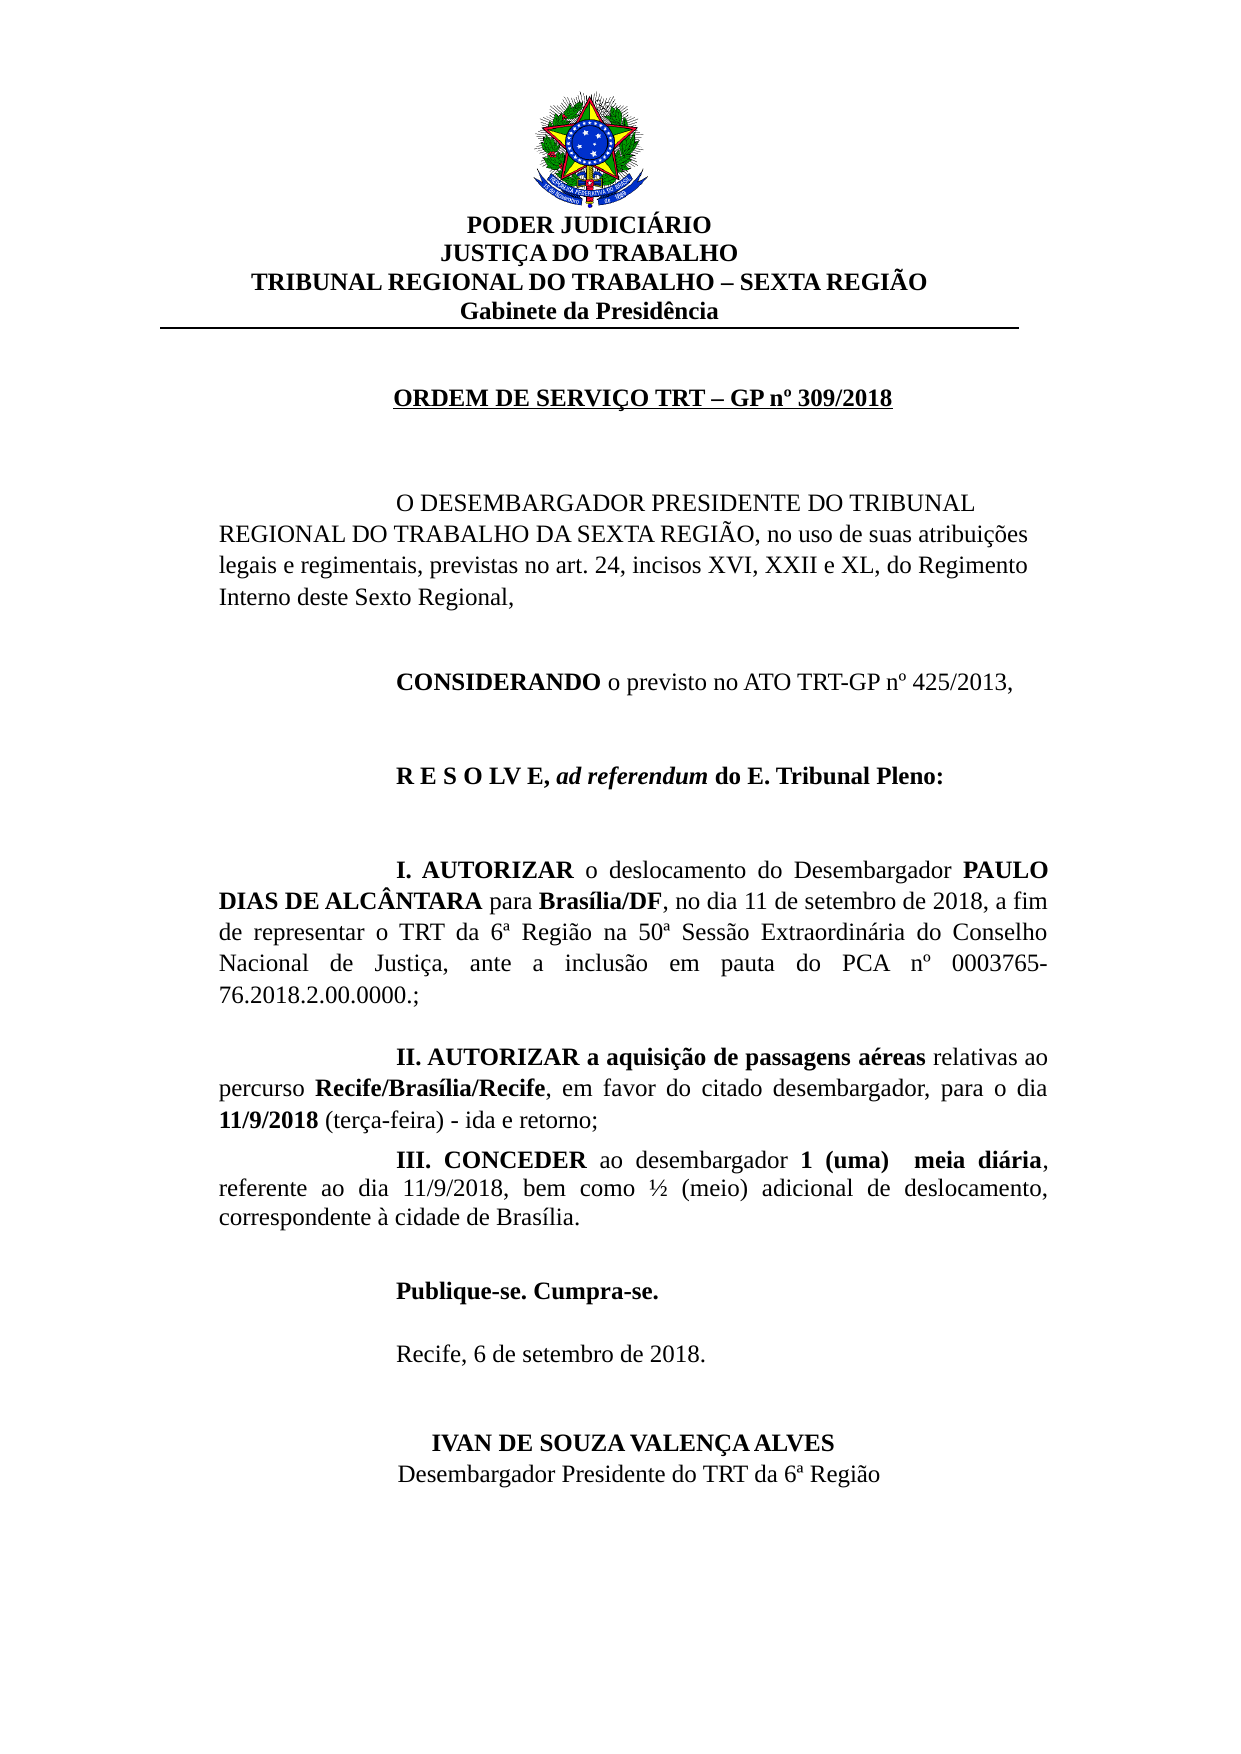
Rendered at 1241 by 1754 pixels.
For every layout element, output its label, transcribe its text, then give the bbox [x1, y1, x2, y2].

subtitle ORDEM DE SERVIÇO TRT – GP nº 309/2018 [263, 383, 960, 411]
text IVAN DE SOUZA VALENÇA ALVES [218, 1428, 960, 1457]
text III. CONCEDER ao desembargador 1 (uma) meia diária, referente ao dia 11/9/2018, bem como ½ (meio) adicional de deslocamento, correspondente à cidade de Brasília. [218, 1145, 1048, 1231]
text Recife, 6 de setembro de 2018. [218, 1337, 960, 1368]
text Publique-se. Cumpra-se. [218, 1275, 960, 1306]
text I. AUTORIZAR o deslocamento do Desembargador PAULO DIAS DE ALCÂNTARA para Brasília/DF, no dia 11 de setembro de 2018, a fim de representar o TRT da 6ª Região na 50ª Sessão Extraordinária do Conselho Nacional de Justiça, ante a inclusão em pauta do PCA nº 0003765-76.2018.2.00.0000.; [218, 853, 1048, 1009]
text Desembargador Presidente do TRT da 6ª Região [218, 1457, 960, 1488]
text R E S O LV E, ad referendum do E. Tribunal Pleno: [218, 759, 960, 791]
text CONSIDERANDO o previsto no ATO TRT-GP nº 425/2013, [218, 666, 1045, 697]
picture [527, 88, 651, 210]
text O DESEMBARGADOR PRESIDENTE DO TRIBUNAL REGIONAL DO TRABALHO DA SEXTA REGIÃO, no uso de suas atribuições legais e regimentais, previstas no art. 24, incisos XVI, XXII e XL, do Regimento Interno deste Sexto Regional, [218, 486, 1048, 611]
text II. AUTORIZAR a aquisição de passagens aéreas relativas ao percurso Recife/Brasília/Recife, em favor do citado desembargador, para o dia 11/9/2018 (terça-feira) - ida e retorno; [218, 1041, 1048, 1134]
